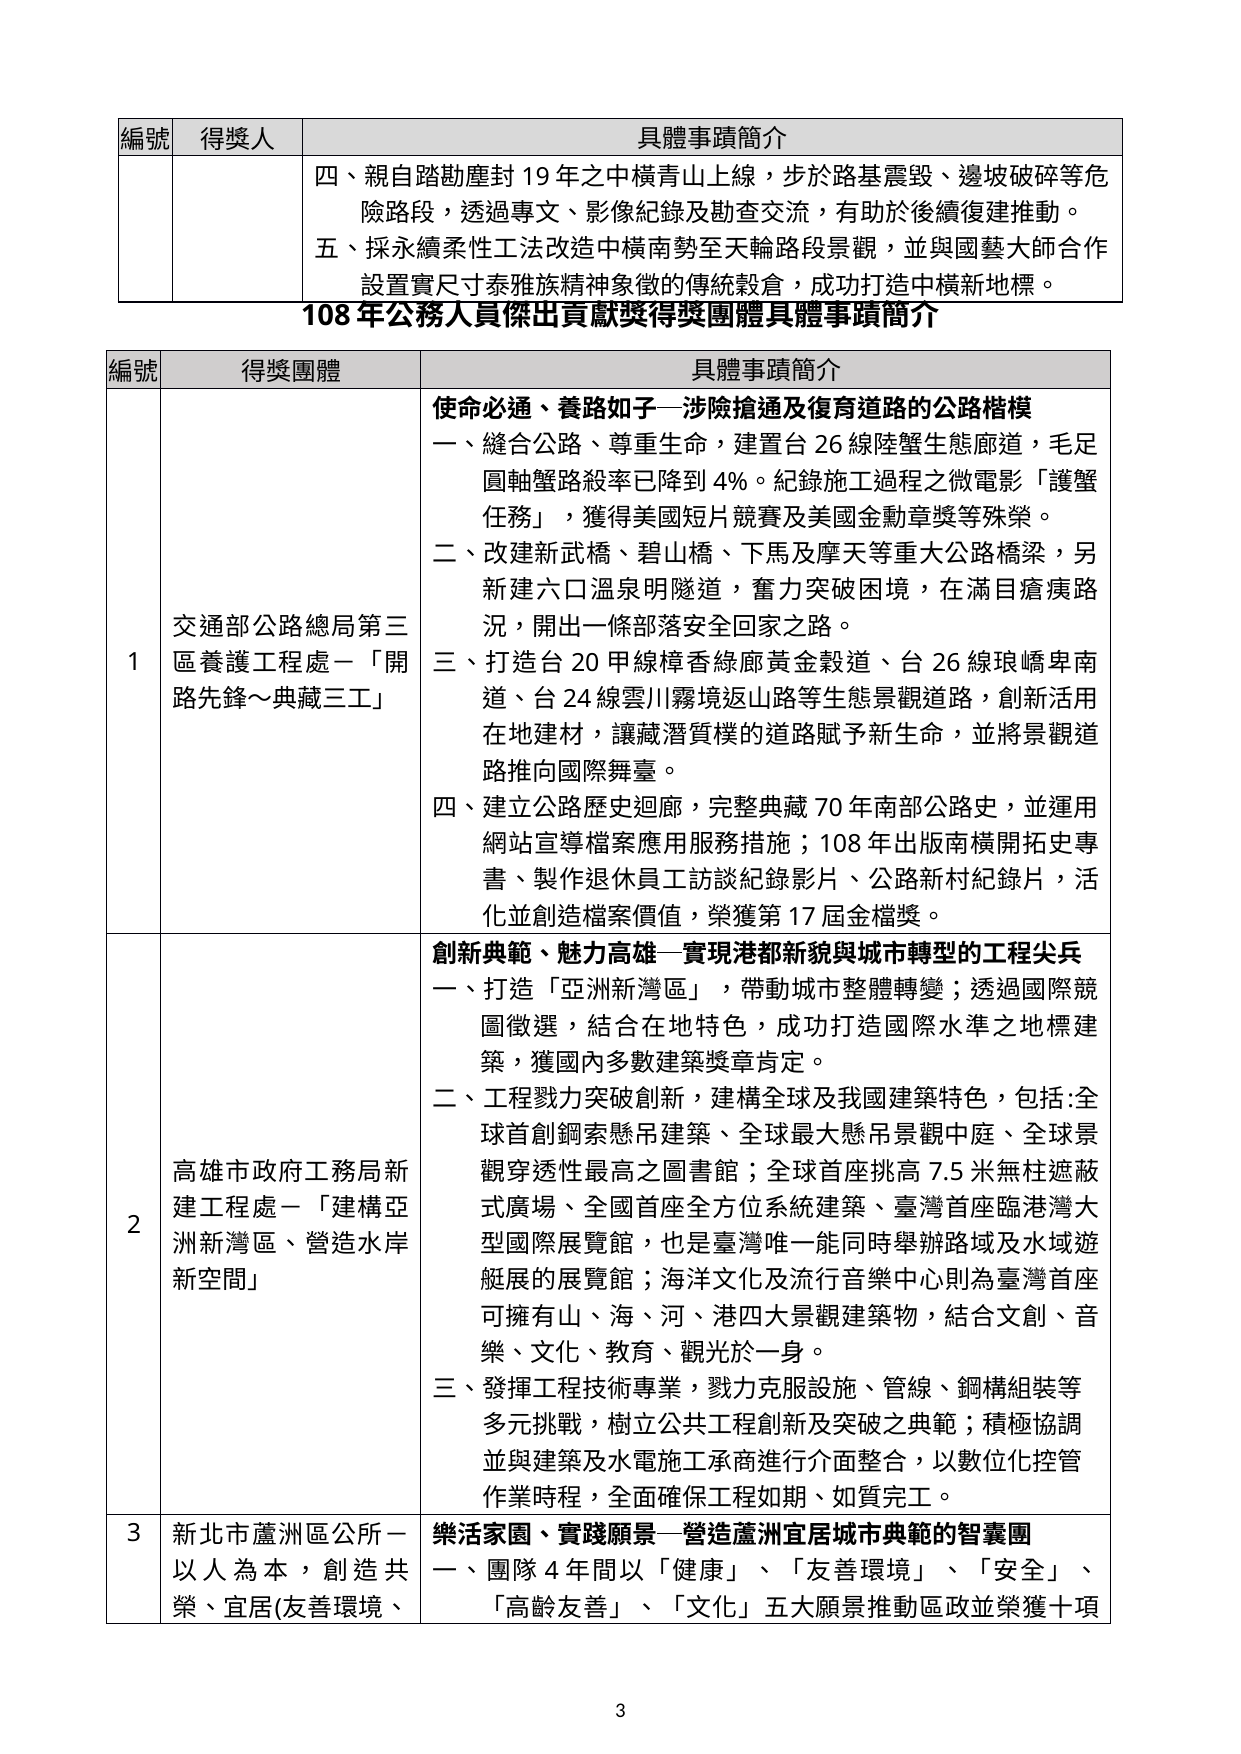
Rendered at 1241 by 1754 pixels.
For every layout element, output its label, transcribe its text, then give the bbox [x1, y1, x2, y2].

table_header 編號 [107, 351, 160, 388]
table_header 得獎團體 [161, 351, 420, 388]
table_cell 四、親自踏勘塵封19年之中橫青山上線，步於路基震毀、邊坡破碎等危險路段，透過專文、影像紀錄及勘查交流，有助於後續復建推動。 五、採永續柔性工法改造中橫南勢至天輪路段景觀，並與國藝大師合作設置實尺寸泰雅族精神象徵的傳統穀倉，成功打造中橫新地標。 [303, 156, 1122, 301]
table_cell 3 [107, 1515, 160, 1623]
table_cell 高雄市政府工務局新建工程處－「建構亞洲新灣區、營造水岸新空間」 [161, 934, 420, 1513]
table_header 具體事蹟簡介 [421, 351, 1110, 388]
table_cell 使命必通、養路如子─涉險搶通及復育道路的公路楷模 一、縫合公路、尊重生命，建置台26線陸蟹生態廊道，毛足圓軸蟹路殺率已降到4%。紀錄施工過程之微電影「護蟹任務」，獲得美國短片競賽及美國金勳章獎等殊榮。 二、改建新武橋、碧山橋、下馬及摩天等重大公路橋梁，另新建六口溫泉明隧道，奮力突破困境，在滿目瘡痍路況，開出一條部落安全回家之路。 三、打造台20甲線樟香綠廊黃金穀道、台26線琅嶠卑南道、台24線雲川霧境返山路等生態景觀道路，創新活用在地建材，讓藏潛質樸的道路賦予新生命，並將景觀道路推向國際舞臺。 四、建立公路歷史迴廊，完整典藏70年南部公路史，並運用網站宣導檔案應用服務措施；108年出版南橫開拓史專書、製作退休員工訪談紀錄影片、公路新村紀錄片，活化並創造檔案價值，榮獲第17屆金檔獎。 [421, 389, 1110, 932]
table_header 編號 [119, 119, 172, 155]
table_cell 2 [107, 934, 160, 1513]
table_cell 樂活家園、實踐願景─營造蘆洲宜居城市典範的智囊團 一、團隊4年間以「健康」、「友善環境」、「安全」、「高齡友善」、「文化」五大願景推動區政並榮獲十項 [421, 1515, 1110, 1623]
table_cell 交通部公路總局第三區養護工程處－「開路先鋒～典藏三工」 [161, 389, 420, 932]
table_cell 創新典範、魅力高雄─實現港都新貌與城市轉型的工程尖兵 一、打造「亞洲新灣區」，帶動城市整體轉變；透過國際競圖徵選，結合在地特色，成功打造國際水準之地標建築，獲國內多數建築獎章肯定。 二、工程戮力突破創新，建構全球及我國建築特色，包括:全球首創鋼索懸吊建築、全球最大懸吊景觀中庭、全球景觀穿透性最高之圖書館；全球首座挑高7.5米無柱遮蔽式廣場、全國首座全方位系統建築、臺灣首座臨港灣大型國際展覽館，也是臺灣唯一能同時舉辦路域及水域遊艇展的展覽館；海洋文化及流行音樂中心則為臺灣首座可擁有山、海、河、港四大景觀建築物，結合文創、音樂、文化、教育、觀光於一身。 三、發揮工程技術專業，戮力克服設施、管線、鋼構組裝等多元挑戰，樹立公共工程創新及突破之典範；積極協調並與建築及水電施工承商進行介面整合，以數位化控管作業時程，全面確保工程如期、如質完工。 [421, 934, 1110, 1513]
table_cell [119, 156, 172, 301]
table_cell 1 [107, 389, 160, 932]
table_cell 新北市蘆洲區公所－以人為本，創造共榮、宜居(友善環境、 [161, 1515, 420, 1623]
table_header 得獎人 [173, 119, 302, 155]
table_cell [173, 156, 302, 301]
table_header 具體事蹟簡介 [303, 119, 1122, 155]
text 108年公務人員傑出貢獻獎得獎團體具體事蹟簡介 [118, 303, 1122, 332]
